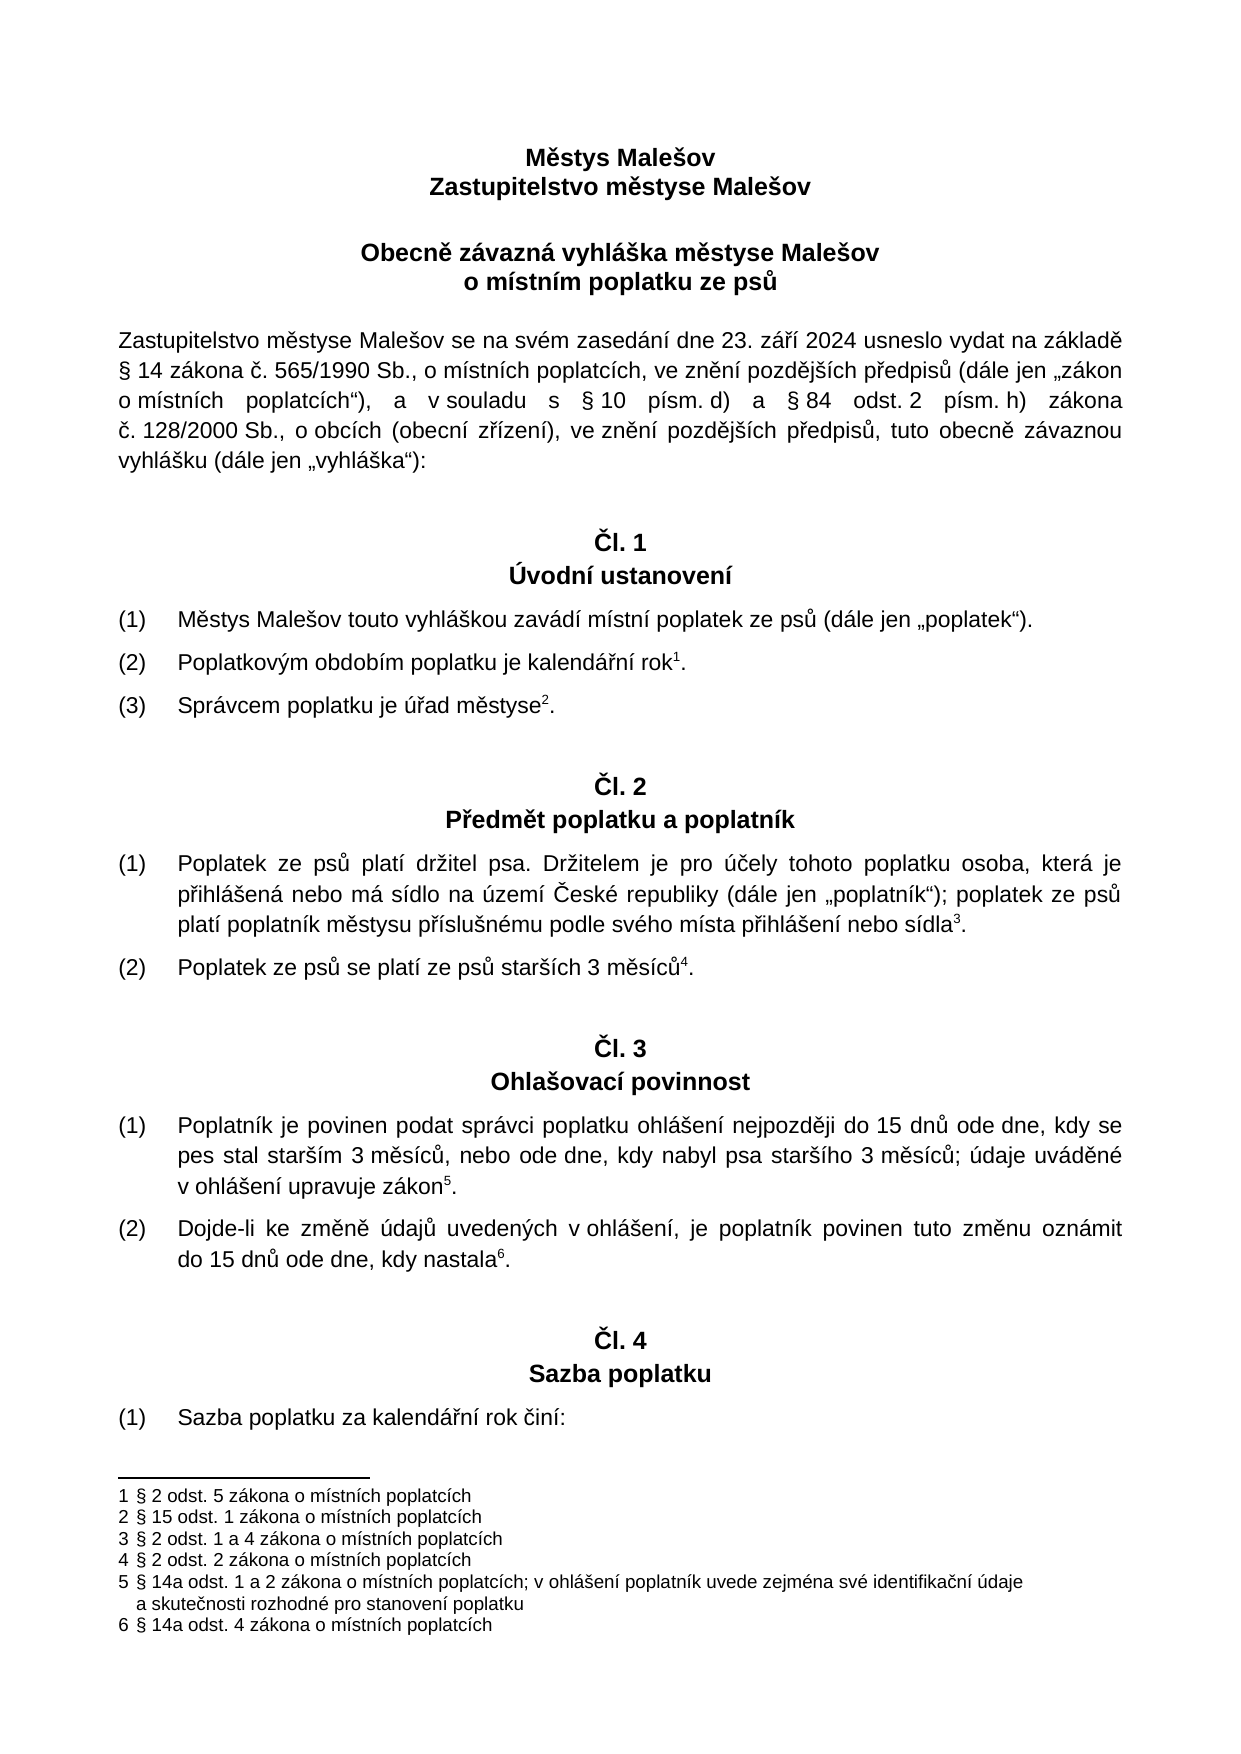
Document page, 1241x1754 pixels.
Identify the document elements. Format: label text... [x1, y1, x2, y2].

list § 2 odst. 1 a 4 zákona o místních poplatcích [118, 1528, 1122, 1549]
list § 2 odst. 2 zákona o místních poplatcích [118, 1549, 1122, 1571]
list § 14a odst. 4 zákona o místních poplatcích [118, 1614, 1122, 1635]
subtitle Čl. 2 Předmět poplatku a poplatník [118, 772, 1122, 834]
list Sazba poplatku za kalendářní rok činí: [118, 1404, 1122, 1431]
list Poplatek ze psů platí držitel psa. Držitelem je pro účely tohoto poplatku osoba, která je přihlášená nebo má sídlo na území České republiky (dále jen „poplatník“); poplatek ze psů platí poplatník městysu příslušnému podle svého místa přihlášení nebo sídla. [118, 850, 1122, 937]
list Dojde-li ke změně údajů uvedených v ohlášení, je poplatník povinen tuto změnu oznámit do 15 dnů ode dne, kdy nastala. [118, 1215, 1122, 1272]
subtitle Obecně závazná vyhláška městyse Malešov o místním poplatku ze psů [118, 238, 1122, 295]
list Poplatkovým obdobím poplatku je kalendářní rok. [118, 649, 1122, 675]
list § 14a odst. 1 a 2 zákona o místních poplatcích; v ohlášení poplatník uvede zejména své identifikační údaje a skutečnosti rozhodné pro stanovení poplatku [118, 1571, 1122, 1614]
list Poplatek ze psů se platí ze psů starších 3 měsíců. [118, 953, 1122, 980]
subtitle Čl. 1 Úvodní ustanovení [118, 528, 1122, 589]
list Městys Malešov touto vyhláškou zavádí místní poplatek ze psů (dále jen „poplatek“). [118, 606, 1122, 633]
subtitle Čl. 4 Sazba poplatku [118, 1326, 1122, 1388]
subtitle Čl. 3 Ohlašovací povinnost [118, 1034, 1122, 1096]
list Správcem poplatku je úřad městyse. [118, 692, 1122, 718]
title Městys Malešov Zastupitelstvo městyse Malešov [118, 143, 1122, 201]
list § 2 odst. 5 zákona o místních poplatcích [118, 1484, 1122, 1506]
list Poplatník je povinen podat správci poplatku ohlášení nejpozději do 15 dnů ode dne, kdy se pes stal starším 3 měsíců, nebo ode dne, kdy nabyl psa staršího 3 měsíců; údaje uváděné v ohlášení upravuje zákon. [118, 1112, 1122, 1199]
list § 15 odst. 1 zákona o místních poplatcích [118, 1506, 1122, 1528]
text Zastupitelstvo městyse Malešov se na svém zasedání dne 23. září 2024 usneslo vydat na základě § 14 zákona č. 565/1990 Sb., o místních poplatcích, ve znění pozdějších předpisů (dále jen „zákon o místních poplatcích“), a v souladu s § 10 písm. d) a § 84 odst. 2 písm. h) zákona č. 128/2000 Sb., o obcích (obecní zřízení), ve znění pozdějších předpisů, tuto obecně závaznou vyhlášku (dále jen „vyhláška“): [118, 327, 1122, 474]
